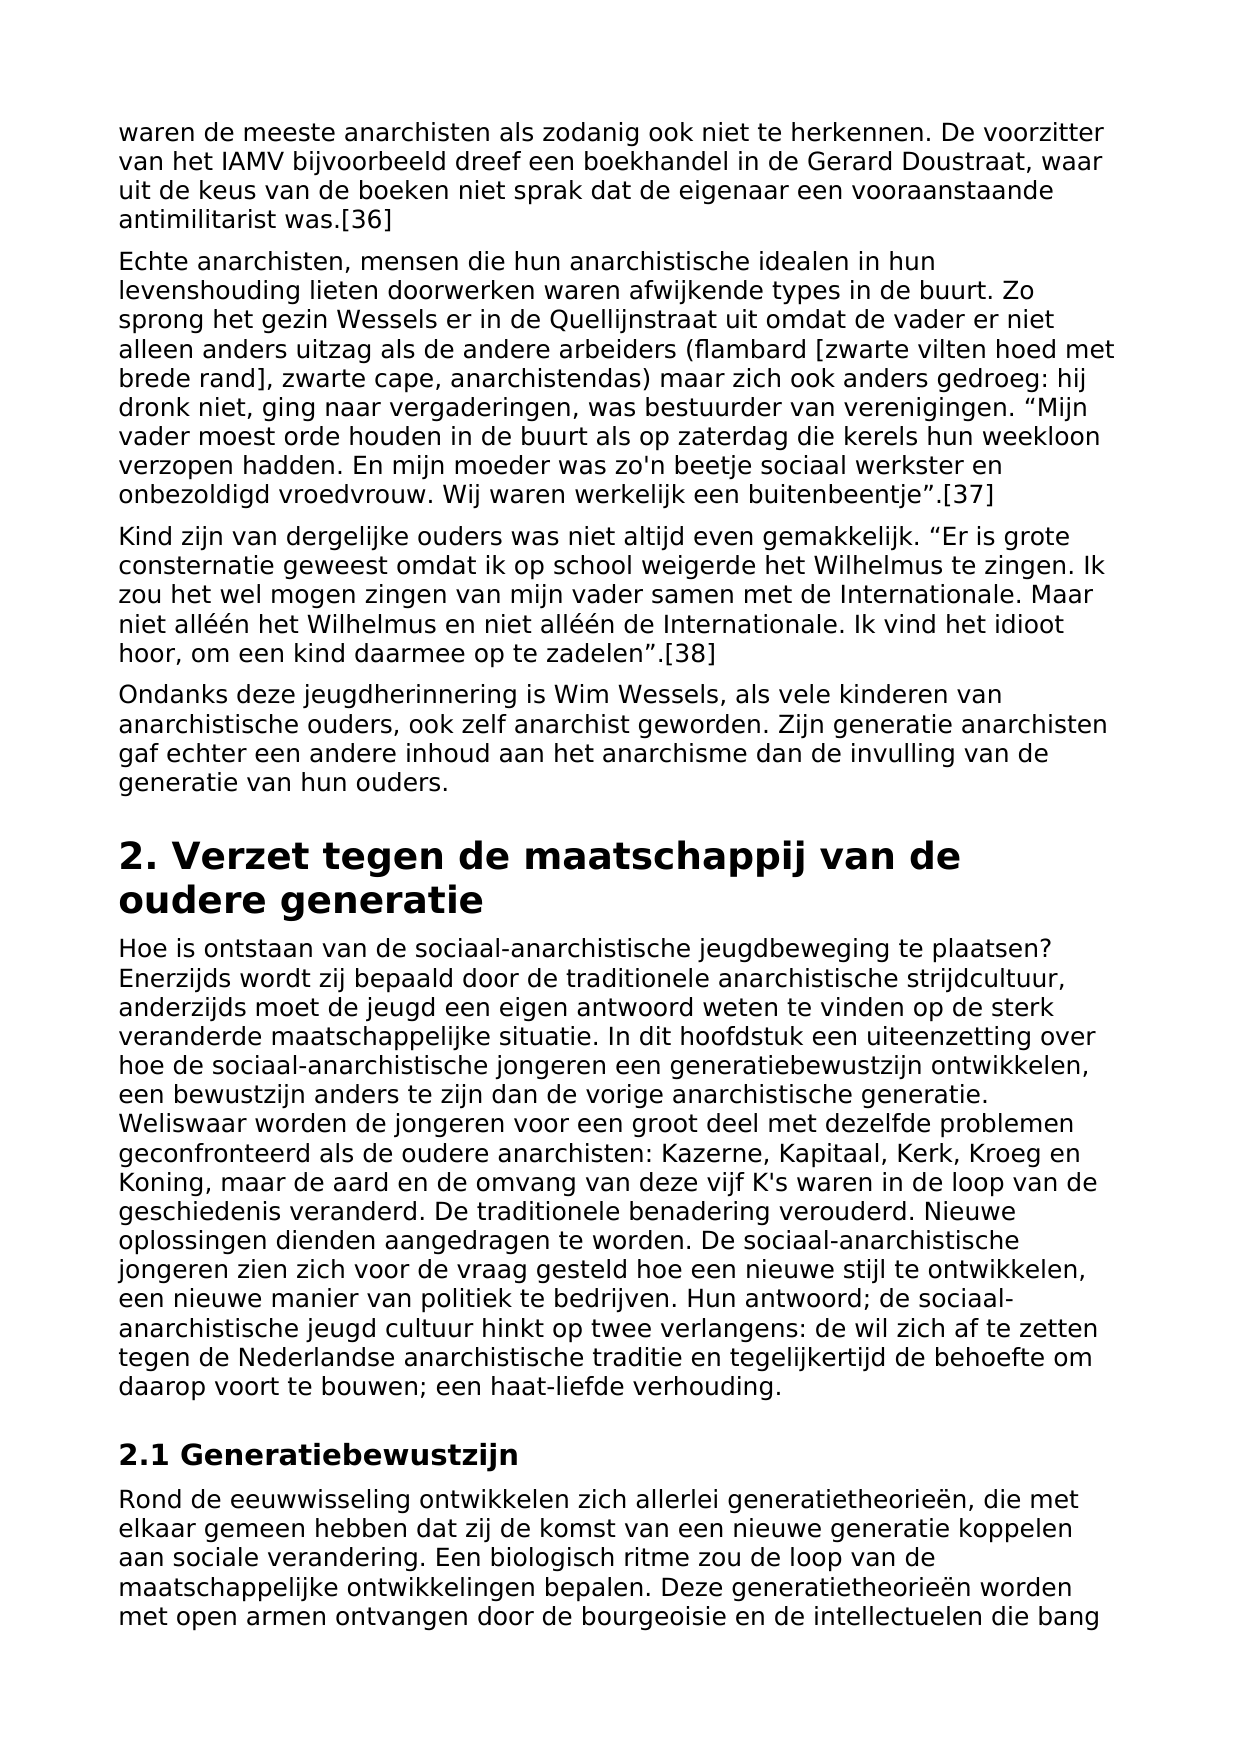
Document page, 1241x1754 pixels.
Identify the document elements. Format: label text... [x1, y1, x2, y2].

subtitle 2.1 Generatiebewustzijn [118, 1439, 1122, 1473]
text waren de meeste anarchisten als zodanig ook niet te herkennen. De voorzitter van het IAMV bijvoorbeeld dreef een boekhandel in de Gerard Doustraat, waar uit de keus van de boeken niet sprak dat de eigenaar een vooraanstaande antimilitarist was.[36] [118, 118, 1122, 235]
subtitle 2. Verzet tegen de maatschappij van de oudere generatie [118, 835, 1122, 922]
text Rond de eeuwwisseling ontwikkelen zich allerlei generatietheorieën, die met elkaar gemeen hebben dat zij de komst van een nieuwe generatie koppelen aan sociale verandering. Een biologisch ritme zou de loop van de maatschappelijke ontwikkelingen bepalen. Deze generatietheorieën worden met open armen ontvangen door de bourgeoisie en de intellectuelen die bang [118, 1485, 1122, 1631]
text Echte anarchisten, mensen die hun anarchistische idealen in hun levenshouding lieten doorwerken waren afwijkende types in de buurt. Zo sprong het gezin Wessels er in de Quellijnstraat uit omdat de vader er niet alleen anders uitzag als de andere arbeiders (flambard [zwarte vilten hoed met brede rand], zwarte cape, anarchistendas) maar zich ook anders gedroeg: hij dronk niet, ging naar vergaderingen, was bestuurder van verenigingen. “Mijn vader moest orde houden in de buurt als op zaterdag die kerels hun weekloon verzopen hadden. En mijn moeder was zo'n beetje sociaal werkster en onbezoldigd vroedvrouw. Wij waren werkelijk een buitenbeentje”.[37] [118, 247, 1122, 510]
text Hoe is ontstaan van de sociaal-anarchistische jeugdbeweging te plaatsen? Enerzijds wordt zij bepaald door de traditionele anarchistische strijdcultuur, anderzijds moet de jeugd een eigen antwoord weten te vinden op de sterk veranderde maatschappelijke situatie. In dit hoofdstuk een uiteenzetting over hoe de sociaal-anarchistische jongeren een generatiebewustzijn ontwikkelen, een bewustzijn anders te zijn dan de vorige anarchistische generatie. Weliswaar worden de jongeren voor een groot deel met dezelfde problemen geconfronteerd als de oudere anarchisten: Kazerne, Kapitaal, Kerk, Kroeg en Koning, maar de aard en de omvang van deze vijf K's waren in de loop van de geschiedenis veranderd. De traditionele benadering verouderd. Nieuwe oplossingen dienden aangedragen te worden. De sociaal-anarchistische jongeren zien zich voor de vraag gesteld hoe een nieuwe stijl te ontwikkelen, een nieuwe manier van politiek te bedrijven. Hun antwoord; de sociaal-anarchistische jeugd cultuur hinkt op twee verlangens: de wil zich af te zetten tegen de Nederlandse anarchistische traditie en tegelijkertijd de behoefte om daarop voort te bouwen; een haat-liefde verhouding. [118, 934, 1122, 1401]
text Ondanks deze jeugdherinnering is Wim Wessels, als vele kinderen van anarchistische ouders, ook zelf anarchist geworden. Zijn generatie anarchisten gaf echter een andere inhoud aan het anarchisme dan de invulling van de generatie van hun ouders. [118, 681, 1122, 797]
text Kind zijn van dergelijke ouders was niet altijd even gemakkelijk. “Er is grote consternatie geweest omdat ik op school weigerde het Wilhelmus te zingen. Ik zou het wel mogen zingen van mijn vader samen met de Internationale. Maar niet alléén het Wilhelmus en niet alléén de Internationale. Ik vind het idioot hoor, om een kind daarmee op te zadelen”.[38] [118, 522, 1122, 668]
